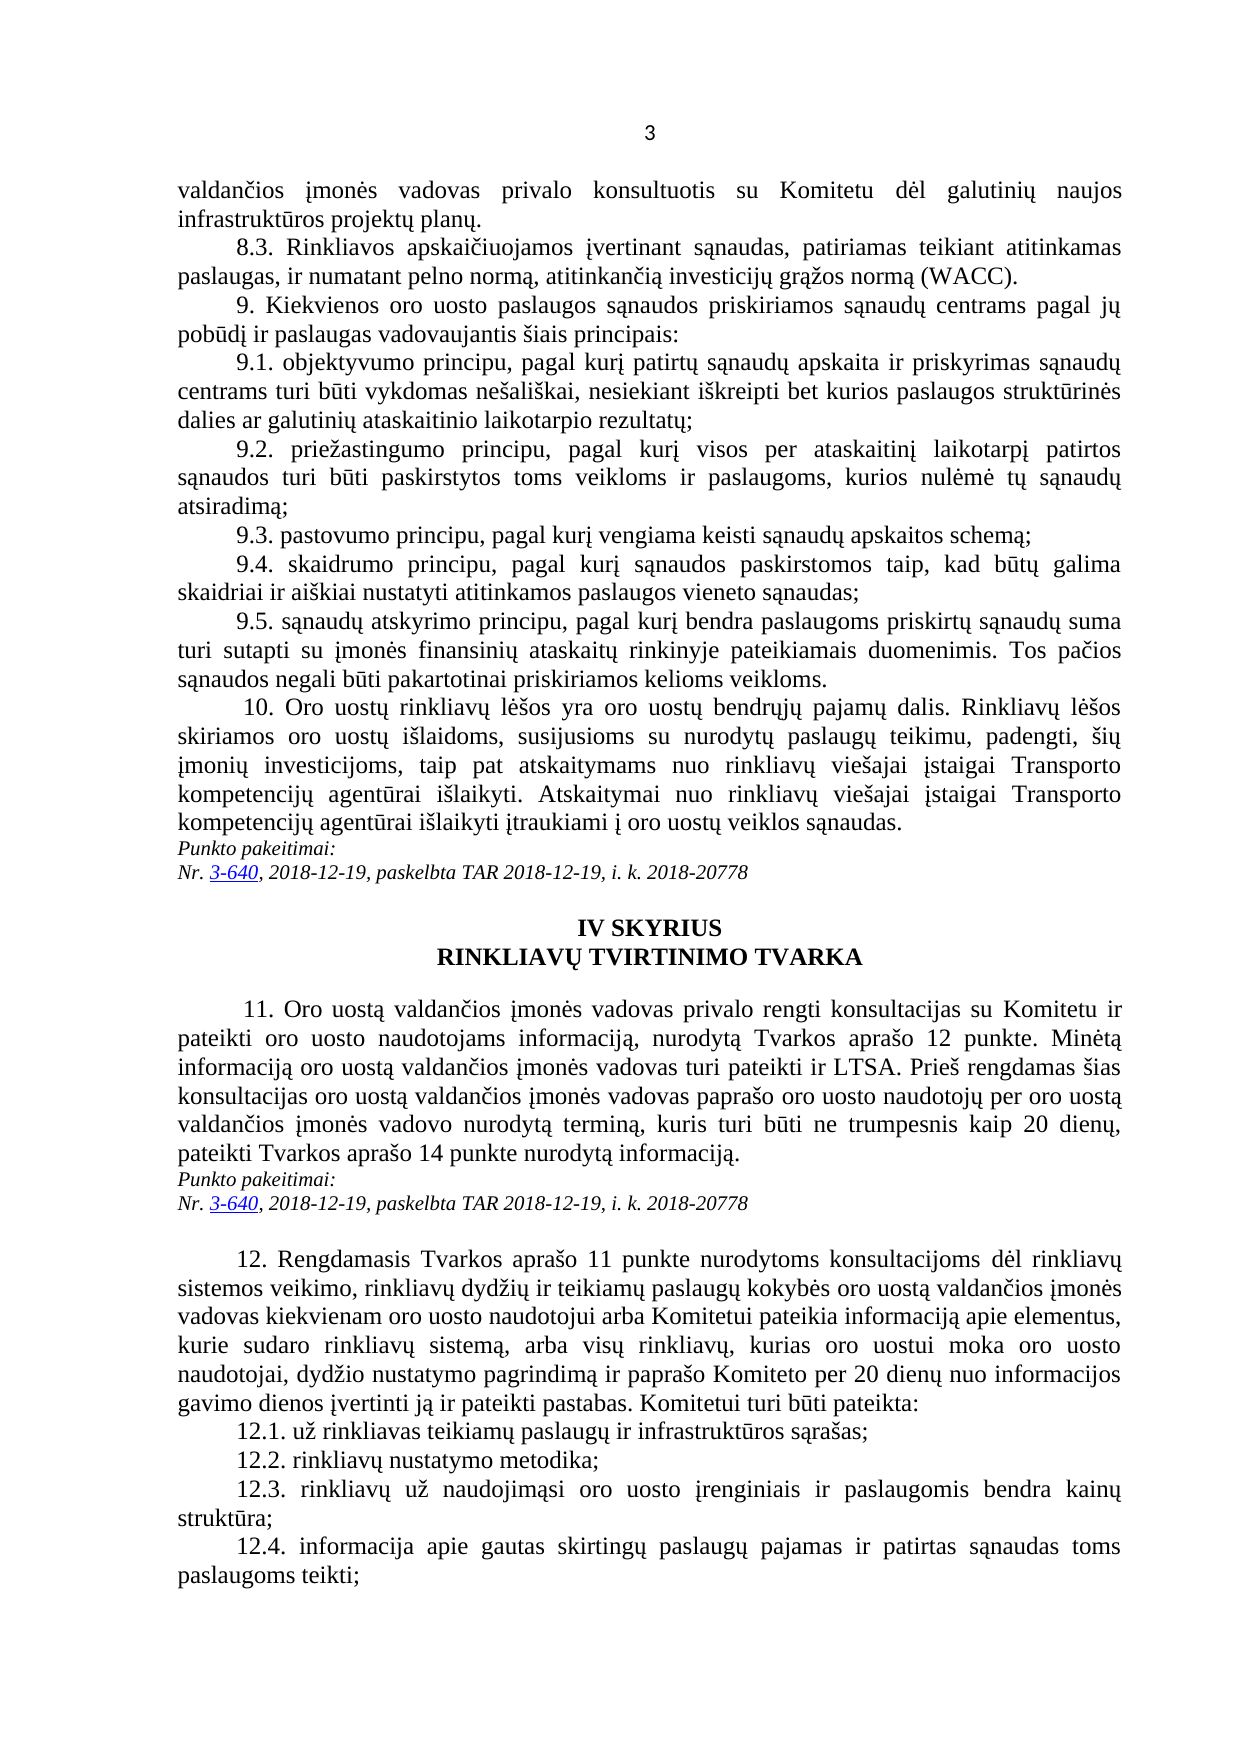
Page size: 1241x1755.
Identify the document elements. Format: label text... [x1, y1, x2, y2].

text Nr. 3-640, 2018-12-19, paskelbta TAR 2018-12-19, i. k. 2018-20778 [177, 860, 1122, 884]
text 12.4. informacija apie gautas skirtingų paslaugų pajamas ir patirtas sąnaudas toms paslaugoms teikti; [177, 1531, 1122, 1589]
text 9. Kiekvienos oro uosto paslaugos sąnaudos priskiriamos sąnaudų centrams pagal jų pobūdį ir paslaugas vadovaujantis šiais principais: [177, 290, 1122, 347]
text 9.4. skaidrumo principu, pagal kurį sąnaudos paskirstomos taip, kad būtų galima skaidriai ir aiškiai nustatyti atitinkamos paslaugos vieneto sąnaudas; [177, 549, 1122, 606]
text Punkto pakeitimai: [177, 1167, 1122, 1191]
text 8.3. Rinkliavos apskaičiuojamos įvertinant sąnaudas, patiriamas teikiant atitinkamas paslaugas, ir numatant pelno normą, atitinkančią investicijų grąžos normą (WACC). [177, 232, 1122, 290]
text 10. Oro uostų rinkliavų lėšos yra oro uostų bendrųjų pajamų dalis. Rinkliavų lėšos skiriamos oro uostų išlaidoms, susijusioms su nurodytų paslaugų teikimu, padengti, šių įmonių investicijoms, taip pat atskaitymams nuo rinkliavų viešajai įstaigai Transporto kompetencijų agentūrai išlaikyti. Atskaitymai nuo rinkliavų viešajai įstaigai Transporto kompetencijų agentūrai išlaikyti įtraukiami į oro uostų veiklos sąnaudas. [177, 692, 1122, 836]
text 12.3. rinkliavų už naudojimąsi oro uosto įrenginiais ir paslaugomis bendra kainų struktūra; [177, 1474, 1122, 1531]
text IV SKYRIUS [177, 913, 1122, 942]
text 12. Rengdamasis Tvarkos aprašo 11 punkte nurodytoms konsultacijoms dėl rinkliavų sistemos veikimo, rinkliavų dydžių ir teikiamų paslaugų kokybės oro uostą valdančios įmonės vadovas kiekvienam oro uosto naudotojui arba Komitetui pateikia informaciją apie elementus, kurie sudaro rinkliavų sistemą, arba visų rinkliavų, kurias oro uostui moka oro uosto naudotojai, dydžio nustatymo pagrindimą ir paprašo Komiteto per 20 dienų nuo informacijos gavimo dienos įvertinti ją ir pateikti pastabas. Komitetui turi būti pateikta: [177, 1244, 1122, 1416]
text RINKLIAVŲ TVIRTINIMO TVARKA [177, 942, 1122, 971]
text 9.3. pastovumo principu, pagal kurį vengiama keisti sąnaudų apskaitos schemą; [177, 520, 1122, 549]
text 12.1. už rinkliavas teikiamų paslaugų ir infrastruktūros sąrašas; [177, 1416, 1122, 1445]
text 9.5. sąnaudų atskyrimo principu, pagal kurį bendra paslaugoms priskirtų sąnaudų suma turi sutapti su įmonės finansinių ataskaitų rinkinyje pateikiamais duomenimis. Tos pačios sąnaudos negali būti pakartotinai priskiriamos kelioms veikloms. [177, 606, 1122, 692]
text 12.2. rinkliavų nustatymo metodika; [177, 1445, 1122, 1474]
text Punkto pakeitimai: [177, 836, 1122, 860]
text Nr. 3-640, 2018-12-19, paskelbta TAR 2018-12-19, i. k. 2018-20778 [177, 1191, 1122, 1215]
text valdančios įmonės vadovas privalo konsultuotis su Komitetu dėl galutinių naujos infrastruktūros projektų planų. [177, 175, 1122, 232]
text 9.1. objektyvumo principu, pagal kurį patirtų sąnaudų apskaita ir priskyrimas sąnaudų centrams turi būti vykdomas nešališkai, nesiekiant iškreipti bet kurios paslaugos struktūrinės dalies ar galutinių ataskaitinio laikotarpio rezultatų; [177, 347, 1122, 434]
text 9.2. priežastingumo principu, pagal kurį visos per ataskaitinį laikotarpį patirtos sąnaudos turi būti paskirstytos toms veikloms ir paslaugoms, kurios nulėmė tų sąnaudų atsiradimą; [177, 434, 1122, 520]
text 11. Oro uostą valdančios įmonės vadovas privalo rengti konsultacijas su Komitetu ir pateikti oro uosto naudotojams informaciją, nurodytą Tvarkos aprašo 12 punkte. Minėtą informaciją oro uostą valdančios įmonės vadovas turi pateikti ir LTSA. Prieš rengdamas šias konsultacijas oro uostą valdančios įmonės vadovas paprašo oro uosto naudotojų per oro uostą valdančios įmonės vadovo nurodytą terminą, kuris turi būti ne trumpesnis kaip 20 dienų, pateikti Tvarkos aprašo 14 punkte nurodytą informaciją. [177, 994, 1122, 1167]
